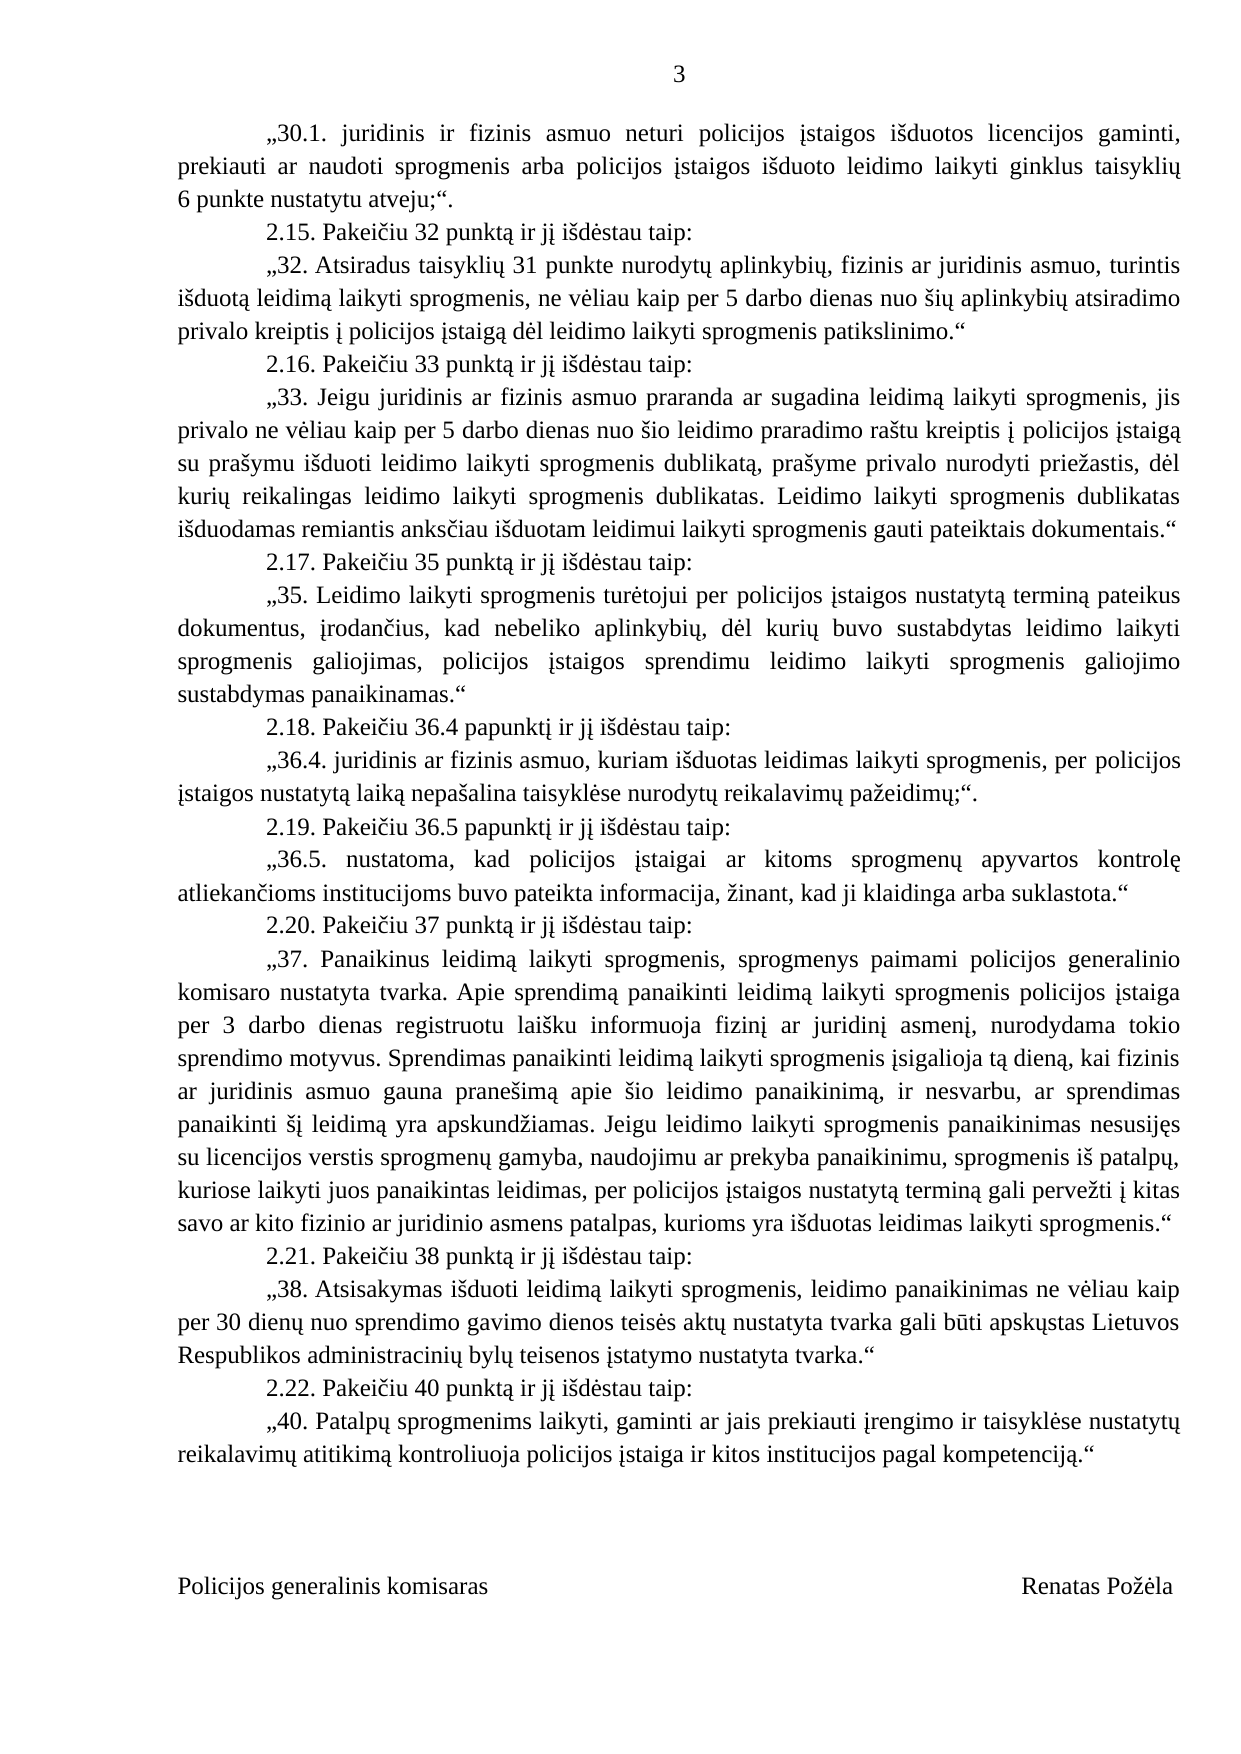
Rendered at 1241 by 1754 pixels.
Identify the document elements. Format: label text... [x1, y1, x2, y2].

text 2.16. Pakeičiu 33 punktą ir jį išdėstau taip: [177, 349, 1181, 378]
text „40. Patalpų sprogmenims laikyti, gaminti ar jais prekiauti įrengimo ir taisyklėse nustatytų reikalavimų atitikimą kontroliuoja policijos įstaiga ir kitos institucijos pagal kompetenciją.“ [177, 1406, 1181, 1468]
text „35. Leidimo laikyti sprogmenis turėtojui per policijos įstaigos nustatytą terminą pateikus dokumentus, įrodančius, kad nebeliko aplinkybių, dėl kurių buvo sustabdytas leidimo laikyti sprogmenis galiojimas, policijos įstaigos sprendimu leidimo laikyti sprogmenis galiojimo sustabdymas panaikinamas.“ [177, 580, 1181, 708]
text 2.21. Pakeičiu 38 punktą ir jį išdėstau taip: [177, 1241, 1181, 1269]
text 2.18. Pakeičiu 36.4 papunktį ir jį išdėstau taip: [177, 712, 1181, 741]
text „33. Jeigu juridinis ar fizinis asmuo praranda ar sugadina leidimą laikyti sprogmenis, jis privalo ne vėliau kaip per 5 darbo dienas nuo šio leidimo praradimo raštu kreiptis į policijos įstaigą su prašymu išduoti leidimo laikyti sprogmenis dublikatą, prašyme privalo nurodyti priežastis, dėl kurių reikalingas leidimo laikyti sprogmenis dublikatas. Leidimo laikyti sprogmenis dublikatas išduodamas remiantis anksčiau išduotam leidimui laikyti sprogmenis gauti pateiktais dokumentais.“ [177, 382, 1181, 543]
text 2.20. Pakeičiu 37 punktą ir jį išdėstau taip: [177, 911, 1181, 939]
text „36.5. nustatoma, kad policijos įstaigai ar kitoms sprogmenų apyvartos kontrolę atliekančioms institucijoms buvo pateikta informacija, žinant, kad ji klaidinga arba suklastota.“ [177, 844, 1181, 906]
text 2.22. Pakeičiu 40 punktą ir jį išdėstau taip: [177, 1373, 1181, 1402]
text 2.15. Pakeičiu 32 punktą ir jį išdėstau taip: [177, 217, 1181, 246]
text „37. Panaikinus leidimą laikyti sprogmenis, sprogmenys paimami policijos generalinio komisaro nustatyta tvarka. Apie sprendimą panaikinti leidimą laikyti sprogmenis policijos įstaiga per 3 darbo dienas registruotu laišku informuoja fizinį ar juridinį asmenį, nurodydama tokio sprendimo motyvus. Sprendimas panaikinti leidimą laikyti sprogmenis įsigalioja tą dieną, kai fizinis ar juridinis asmuo gauna pranešimą apie šio leidimo panaikinimą, ir nesvarbu, ar sprendimas panaikinti šį leidimą yra apskundžiamas. Jeigu leidimo laikyti sprogmenis panaikinimas nesusijęs su licencijos verstis sprogmenų gamyba, naudojimu ar prekyba panaikinimu, sprogmenis iš patalpų, kuriose laikyti juos panaikintas leidimas, per policijos įstaigos nustatytą terminą gali pervežti į kitas savo ar kito fizinio ar juridinio asmens patalpas, kurioms yra išduotas leidimas laikyti sprogmenis.“ [177, 944, 1181, 1237]
text „30.1. juridinis ir fizinis asmuo neturi policijos įstaigos išduotos licencijos gaminti, prekiauti ar naudoti sprogmenis arba policijos įstaigos išduoto leidimo laikyti ginklus taisyklių 6 punkte nustatytu atveju;“. [177, 118, 1181, 213]
text 2.17. Pakeičiu 35 punktą ir jį išdėstau taip: [177, 547, 1181, 576]
text „36.4. juridinis ar fizinis asmuo, kuriam išduotas leidimas laikyti sprogmenis, per policijos įstaigos nustatytą laiką nepašalina taisyklėse nurodytų reikalavimų pažeidimų;“. [177, 746, 1181, 807]
text „32. Atsiradus taisyklių 31 punkte nurodytų aplinkybių, fizinis ar juridinis asmuo, turintis išduotą leidimą laikyti sprogmenis, ne vėliau kaip per 5 darbo dienas nuo šių aplinkybių atsiradimo privalo kreiptis į policijos įstaigą dėl leidimo laikyti sprogmenis patikslinimo.“ [177, 250, 1181, 345]
text Policijos generalinis komisaras Renatas Požėla [177, 1571, 1181, 1600]
text „38. Atsisakymas išduoti leidimą laikyti sprogmenis, leidimo panaikinimas ne vėliau kaip per 30 dienų nuo sprendimo gavimo dienos teisės aktų nustatyta tvarka gali būti apskųstas Lietuvos Respublikos administracinių bylų teisenos įstatymo nustatyta tvarka.“ [177, 1274, 1181, 1369]
text 2.19. Pakeičiu 36.5 papunktį ir jį išdėstau taip: [177, 812, 1181, 840]
